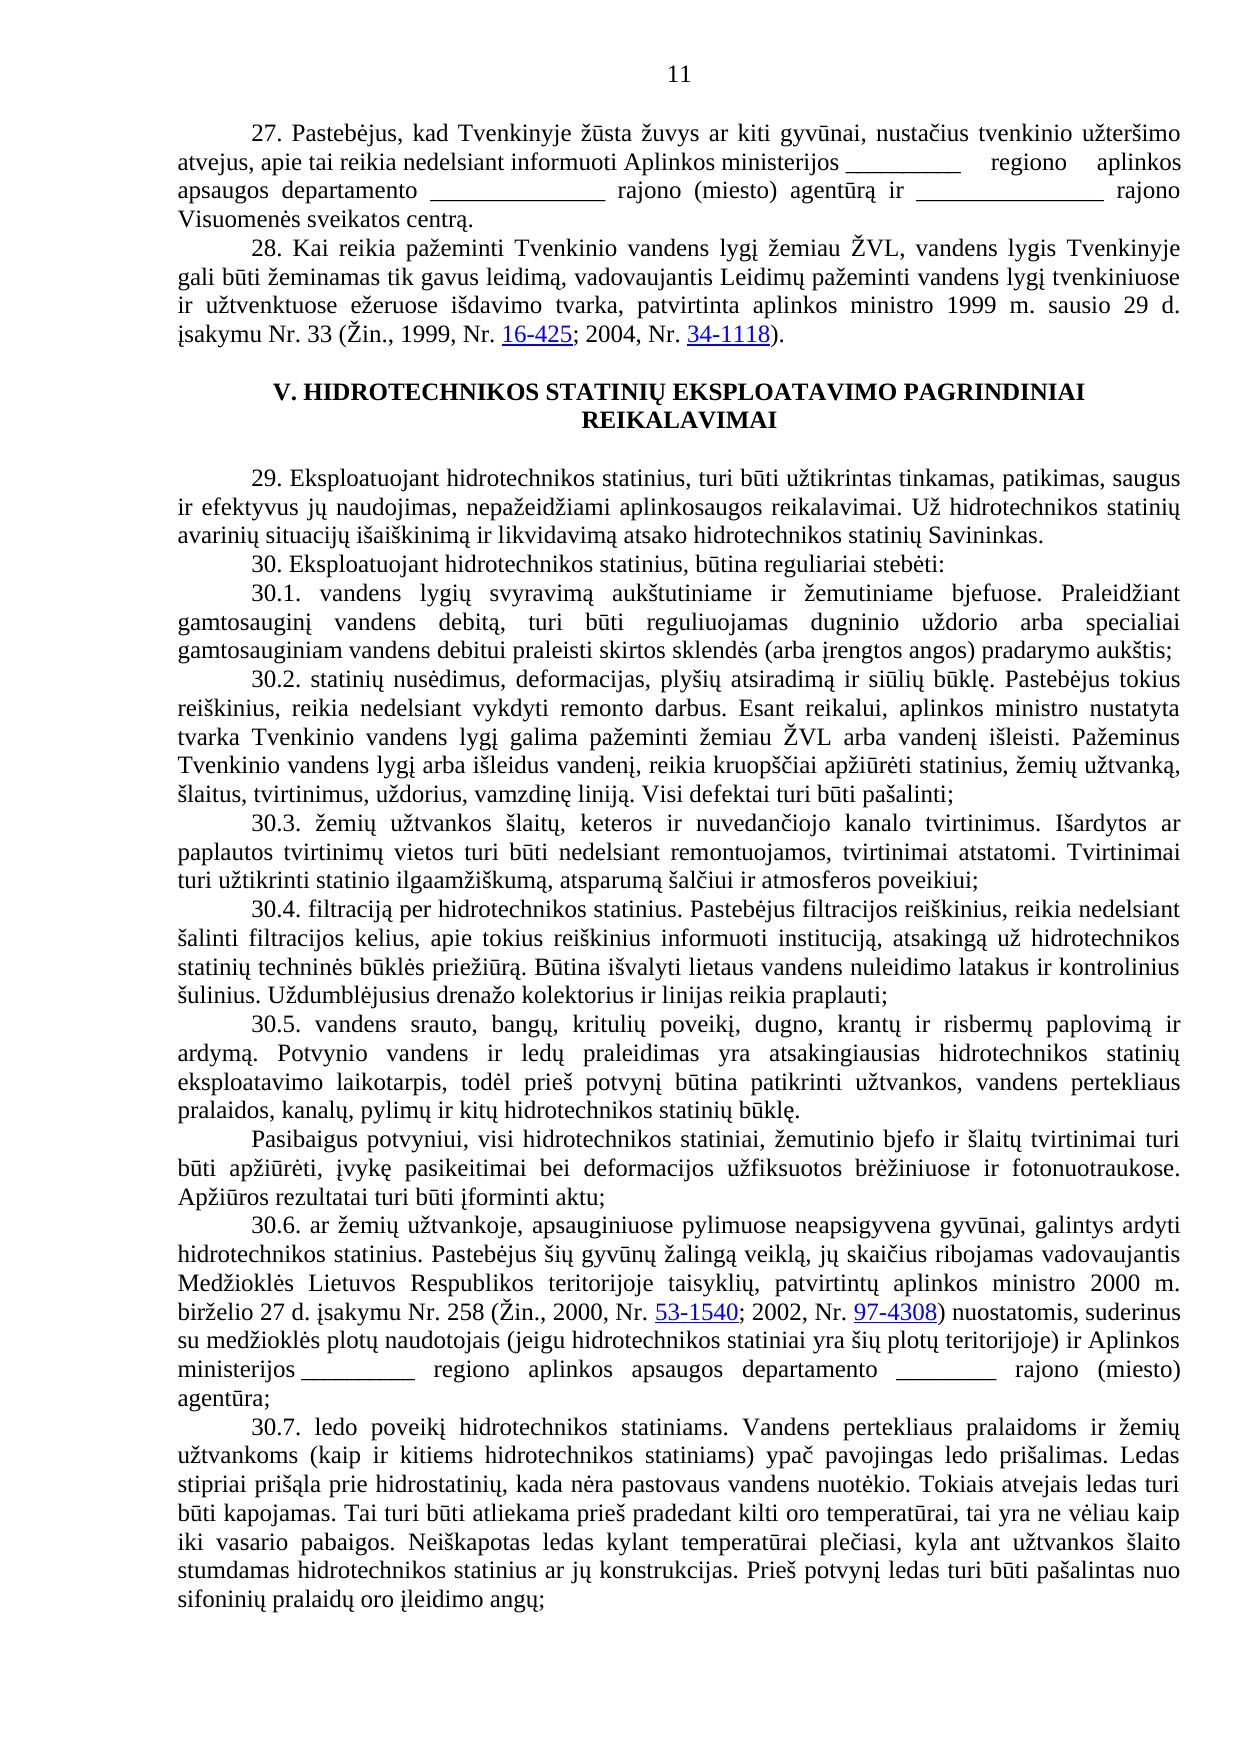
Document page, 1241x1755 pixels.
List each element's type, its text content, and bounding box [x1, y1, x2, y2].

text V. HIDROTECHNIKOS STATINIŲ EKSPLOATAVIMO PAGRINDINIAI REIKALAVIMAI [177, 377, 1181, 434]
text 29. Eksploatuojant hidrotechnikos statinius, turi būti užtikrintas tinkamas, patikimas, saugus ir efektyvus jų naudojimas, nepažeidžiami aplinkosaugos reikalavimai. Už hidrotechnikos statinių avarinių situacijų išaiškinimą ir likvidavimą atsako hidrotechnikos statinių Savininkas. [177, 463, 1181, 549]
text 27. Pastebėjus, kad Tvenkinyje žūsta žuvys ar kiti gyvūnai, nustačius tvenkinio užteršimo atvejus, apie tai reikia nedelsiant informuoti Aplinkos ministerijos regiono aplinkos apsaugos departamento ______________ rajono (miesto) agentūrą ir _______________ rajono Visuomenės sveikatos centrą. [177, 118, 1181, 233]
text 28. Kai reikia pažeminti Tvenkinio vandens lygį žemiau ŽVL, vandens lygis Tvenkinyje gali būti žeminamas tik gavus leidimą, vadovaujantis Leidimų pažeminti vandens lygį tvenkiniuose ir užtvenktuose ežeruose išdavimo tvarka, patvirtinta aplinkos ministro 1999 m. sausio 29 d. įsakymu Nr. 33 (Žin., 1999, Nr. 16-425; 2004, Nr. 34-1118). [177, 233, 1181, 348]
text 30.7. ledo poveikį hidrotechnikos statiniams. Vandens pertekliaus pralaidoms ir žemių užtvankoms (kaip ir kitiems hidrotechnikos statiniams) ypač pavojingas ledo prišalimas. Ledas stipriai prišąla prie hidrostatinių, kada nėra pastovaus vandens nuotėkio. Tokiais atvejais ledas turi būti kapojamas. Tai turi būti atliekama prieš pradedant kilti oro temperatūrai, tai yra ne vėliau kaip iki vasario pabaigos. Neiškapotas ledas kylant temperatūrai plečiasi, kyla ant užtvankos šlaito stumdamas hidrotechnikos statinius ar jų konstrukcijas. Prieš potvynį ledas turi būti pašalintas nuo sifoninių pralaidų oro įleidimo angų; [177, 1412, 1181, 1613]
text 30.6. ar žemių užtvankoje, apsauginiuose pylimuose neapsigyvena gyvūnai, galintys ardyti hidrotechnikos statinius. Pastebėjus šių gyvūnų žalingą veiklą, jų skaičius ribojamas vadovaujantis Medžioklės Lietuvos Respublikos teritorijoje taisyklių, patvirtintų aplinkos ministro 2000 m. birželio 27 d. įsakymu Nr. 258 (Žin., 2000, Nr. 53-1540; 2002, Nr. 97-4308) nuostatomis, suderinus su medžioklės plotų naudotojais (jeigu hidrotechnikos statiniai yra šių plotų teritorijoje) ir Aplinkos ministerijos regiono aplinkos apsaugos departamento ________ rajono (miesto) agentūra; [177, 1211, 1181, 1412]
text 30.5. vandens srauto, bangų, kritulių poveikį, dugno, krantų ir risbermų paplovimą ir ardymą. Potvynio vandens ir ledų praleidimas yra atsakingiausias hidrotechnikos statinių eksploatavimo laikotarpis, todėl prieš potvynį būtina patikrinti užtvankos, vandens pertekliaus pralaidos, kanalų, pylimų ir kitų hidrotechnikos statinių būklę. [177, 1009, 1181, 1124]
text 30.2. statinių nusėdimus, deformacijas, plyšių atsiradimą ir siūlių būklę. Pastebėjus tokius reiškinius, reikia nedelsiant vykdyti remonto darbus. Esant reikalui, aplinkos ministro nustatyta tvarka Tvenkinio vandens lygį galima pažeminti žemiau ŽVL arba vandenį išleisti. Pažeminus Tvenkinio vandens lygį arba išleidus vandenį, reikia kruopščiai apžiūrėti statinius, žemių užtvanką, šlaitus, tvirtinimus, uždorius, vamzdinę liniją. Visi defektai turi būti pašalinti; [177, 664, 1181, 808]
text 30. Eksploatuojant hidrotechnikos statinius, būtina reguliariai stebėti: [177, 549, 1181, 578]
text 30.4. filtraciją per hidrotechnikos statinius. Pastebėjus filtracijos reiškinius, reikia nedelsiant šalinti filtracijos kelius, apie tokius reiškinius informuoti instituciją, atsakingą už hidrotechnikos statinių techninės būklės priežiūrą. Būtina išvalyti lietaus vandens nuleidimo latakus ir kontrolinius šulinius. Uždumblėjusius drenažo kolektorius ir linijas reikia praplauti; [177, 894, 1181, 1009]
text Pasibaigus potvyniui, visi hidrotechnikos statiniai, žemutinio bjefo ir šlaitų tvirtinimai turi būti apžiūrėti, įvykę pasikeitimai bei deformacijos užfiksuotos brėžiniuose ir fotonuotraukose. Apžiūros rezultatai turi būti įforminti aktu; [177, 1124, 1181, 1211]
text 30.1. vandens lygių svyravimą aukštutiniame ir žemutiniame bjefuose. Praleidžiant gamtosauginį vandens debitą, turi būti reguliuojamas dugninio uždorio arba specialiai gamtosauginiam vandens debitui praleisti skirtos sklendės (arba įrengtos angos) pradarymo aukštis; [177, 578, 1181, 664]
text 30.3. žemių užtvankos šlaitų, keteros ir nuvedančiojo kanalo tvirtinimus. Išardytos ar paplautos tvirtinimų vietos turi būti nedelsiant remontuojamos, tvirtinimai atstatomi. Tvirtinimai turi užtikrinti statinio ilgaamžiškumą, atsparumą šalčiui ir atmosferos poveikiui; [177, 808, 1181, 894]
